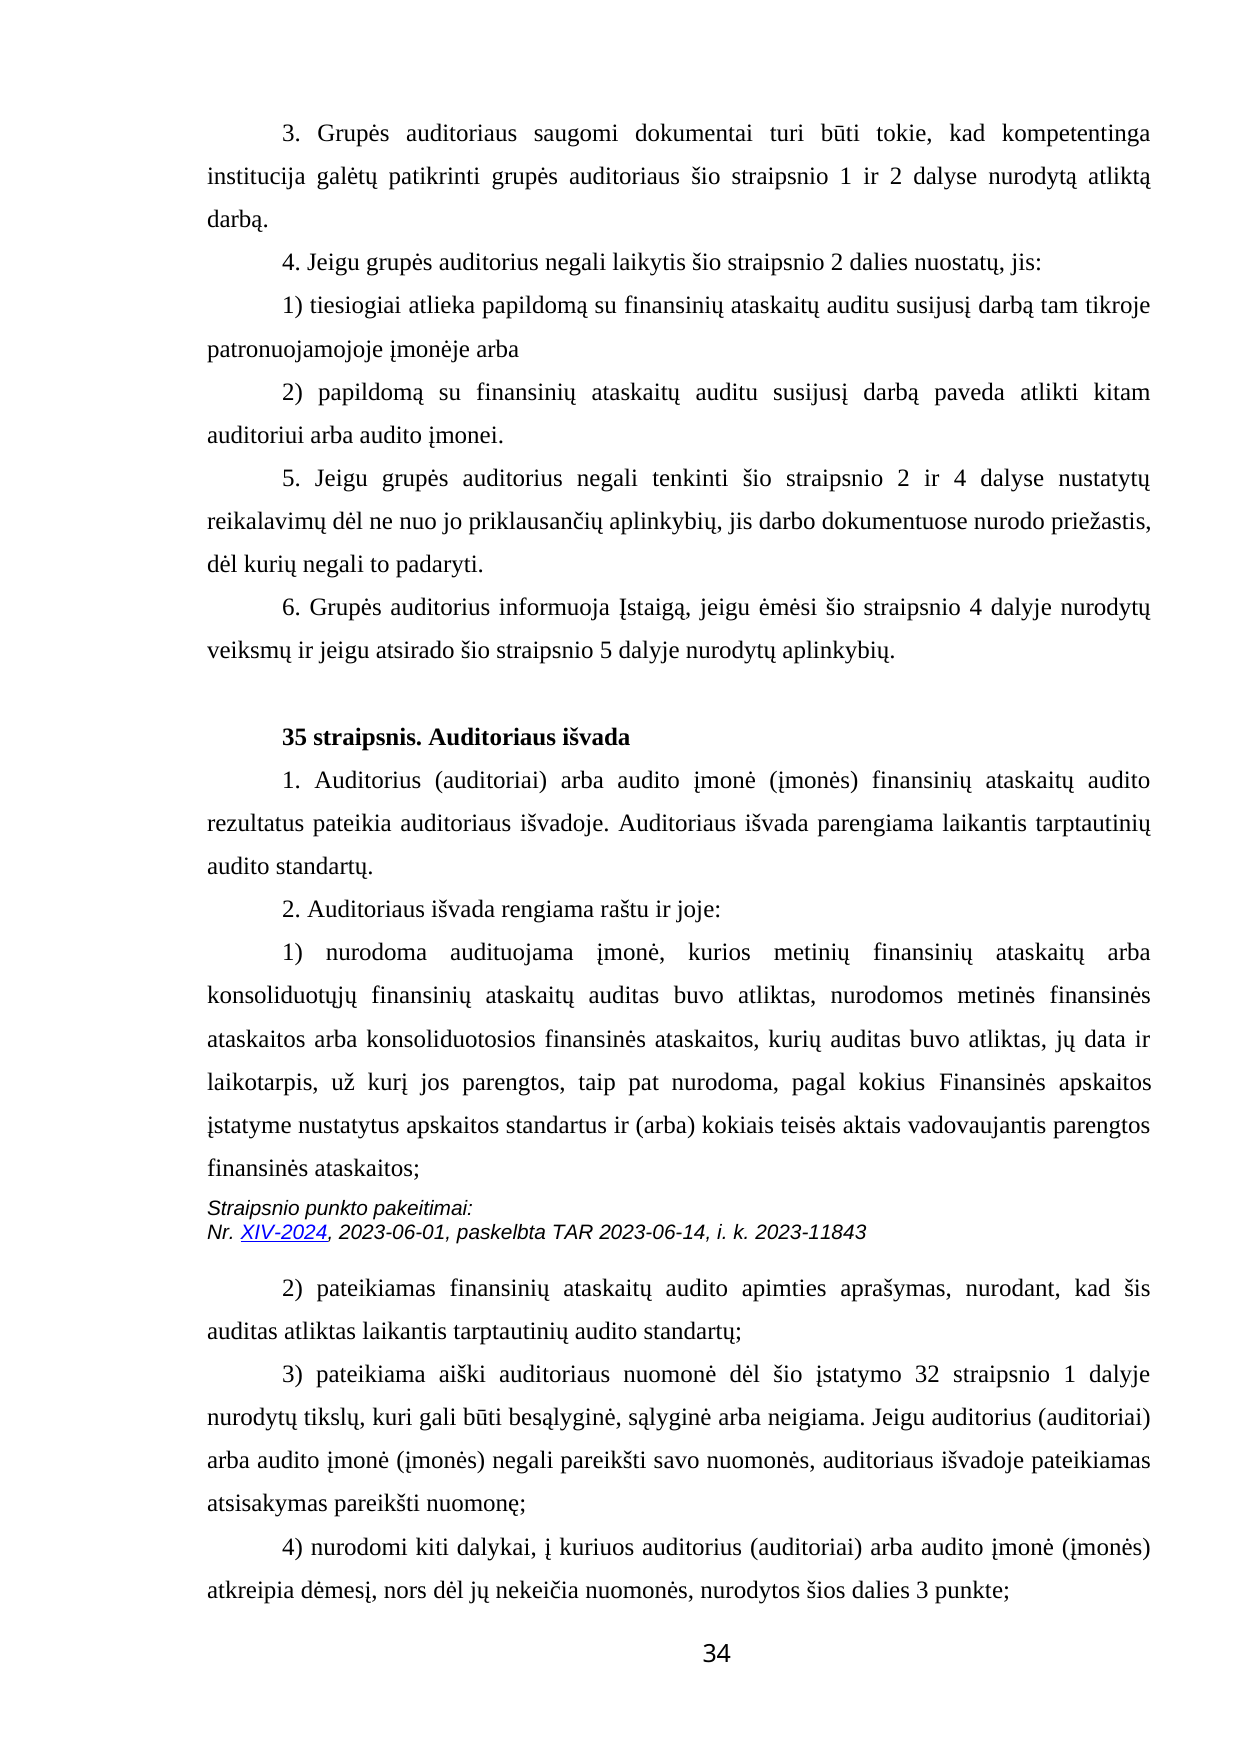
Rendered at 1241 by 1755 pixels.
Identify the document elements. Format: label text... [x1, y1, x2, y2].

text 3. Grupės auditoriaus saugomi dokumentai turi būti tokie, kad kompetentinga institucija galėtų patikrinti grupės auditoriaus šio straipsnio 1 ir 2 dalyse nurodytą atliktą darbą. [207, 118, 1152, 233]
text 5. Jeigu grupės auditorius negali tenkinti šio straipsnio 2 ir 4 dalyse nustatytų reikalavimų dėl ne nuo jo priklausančių aplinkybių, jis darbo dokumentuose nurodo priežastis, dėl kurių negali to padaryti. [207, 463, 1152, 578]
text Straipsnio punkto pakeitimai: [207, 1196, 1152, 1220]
text 4) nurodomi kiti dalykai, į kuriuos auditorius (auditoriai) arba audito įmonė (įmonės) atkreipia dėmesį, nors dėl jų nekeičia nuomonės, nurodytos šios dalies 3 punkte; [207, 1532, 1152, 1603]
text 4. Jeigu grupės auditorius negali laikytis šio straipsnio 2 dalies nuostatų, jis: [207, 247, 1152, 276]
text Nr. XIV-2024, 2023-06-01, paskelbta TAR 2023-06-14, i. k. 2023-11843 [207, 1220, 1152, 1244]
text 2. Auditoriaus išvada rengiama raštu ir joje: [207, 894, 1152, 923]
text 2) pateikiamas finansinių ataskaitų audito apimties aprašymas, nurodant, kad šis auditas atliktas laikantis tarptautinių audito standartų; [207, 1273, 1152, 1345]
text 1) tiesiogiai atlieka papildomą su finansinių ataskaitų auditu susijusį darbą tam tikroje patronuojamojoje įmonėje arba [207, 291, 1152, 362]
text 1. Auditorius (auditoriai) arba audito įmonė (įmonės) finansinių ataskaitų audito rezultatus pateikia auditoriaus išvadoje. Auditoriaus išvada parengiama laikantis tarptautinių audito standartų. [207, 765, 1152, 880]
text 35 straipsnis. Auditoriaus išvada [207, 722, 1152, 751]
text 1) nurodoma audituojama įmonė, kurios metinių finansinių ataskaitų arba konsoliduotųjų finansinių ataskaitų auditas buvo atliktas, nurodomos metinės finansinės ataskaitos arba konsoliduotosios finansinės ataskaitos, kurių auditas buvo atliktas, jų data ir laikotarpis, už kurį jos parengtos, taip pat nurodoma, pagal kokius Finansinės apskaitos įstatyme nustatytus apskaitos standartus ir (arba) kokiais teisės aktais vadovaujantis parengtos finansinės ataskaitos; [207, 937, 1152, 1182]
text 3) pateikiama aiški auditoriaus nuomonė dėl šio įstatymo 32 straipsnio 1 dalyje nurodytų tikslų, kuri gali būti besąlyginė, sąlyginė arba neigiama. Jeigu auditorius (auditoriai) arba audito įmonė (įmonės) negali pareikšti savo nuomonės, auditoriaus išvadoje pateikiamas atsisakymas pareikšti nuomonę; [207, 1359, 1152, 1517]
text 6. Grupės auditorius informuoja Įstaigą, jeigu ėmėsi šio straipsnio 4 dalyje nurodytų veiksmų ir jeigu atsirado šio straipsnio 5 dalyje nurodytų aplinkybių. [207, 592, 1152, 664]
text 2) papildomą su finansinių ataskaitų auditu susijusį darbą paveda atlikti kitam auditoriui arba audito įmonei. [207, 377, 1152, 449]
